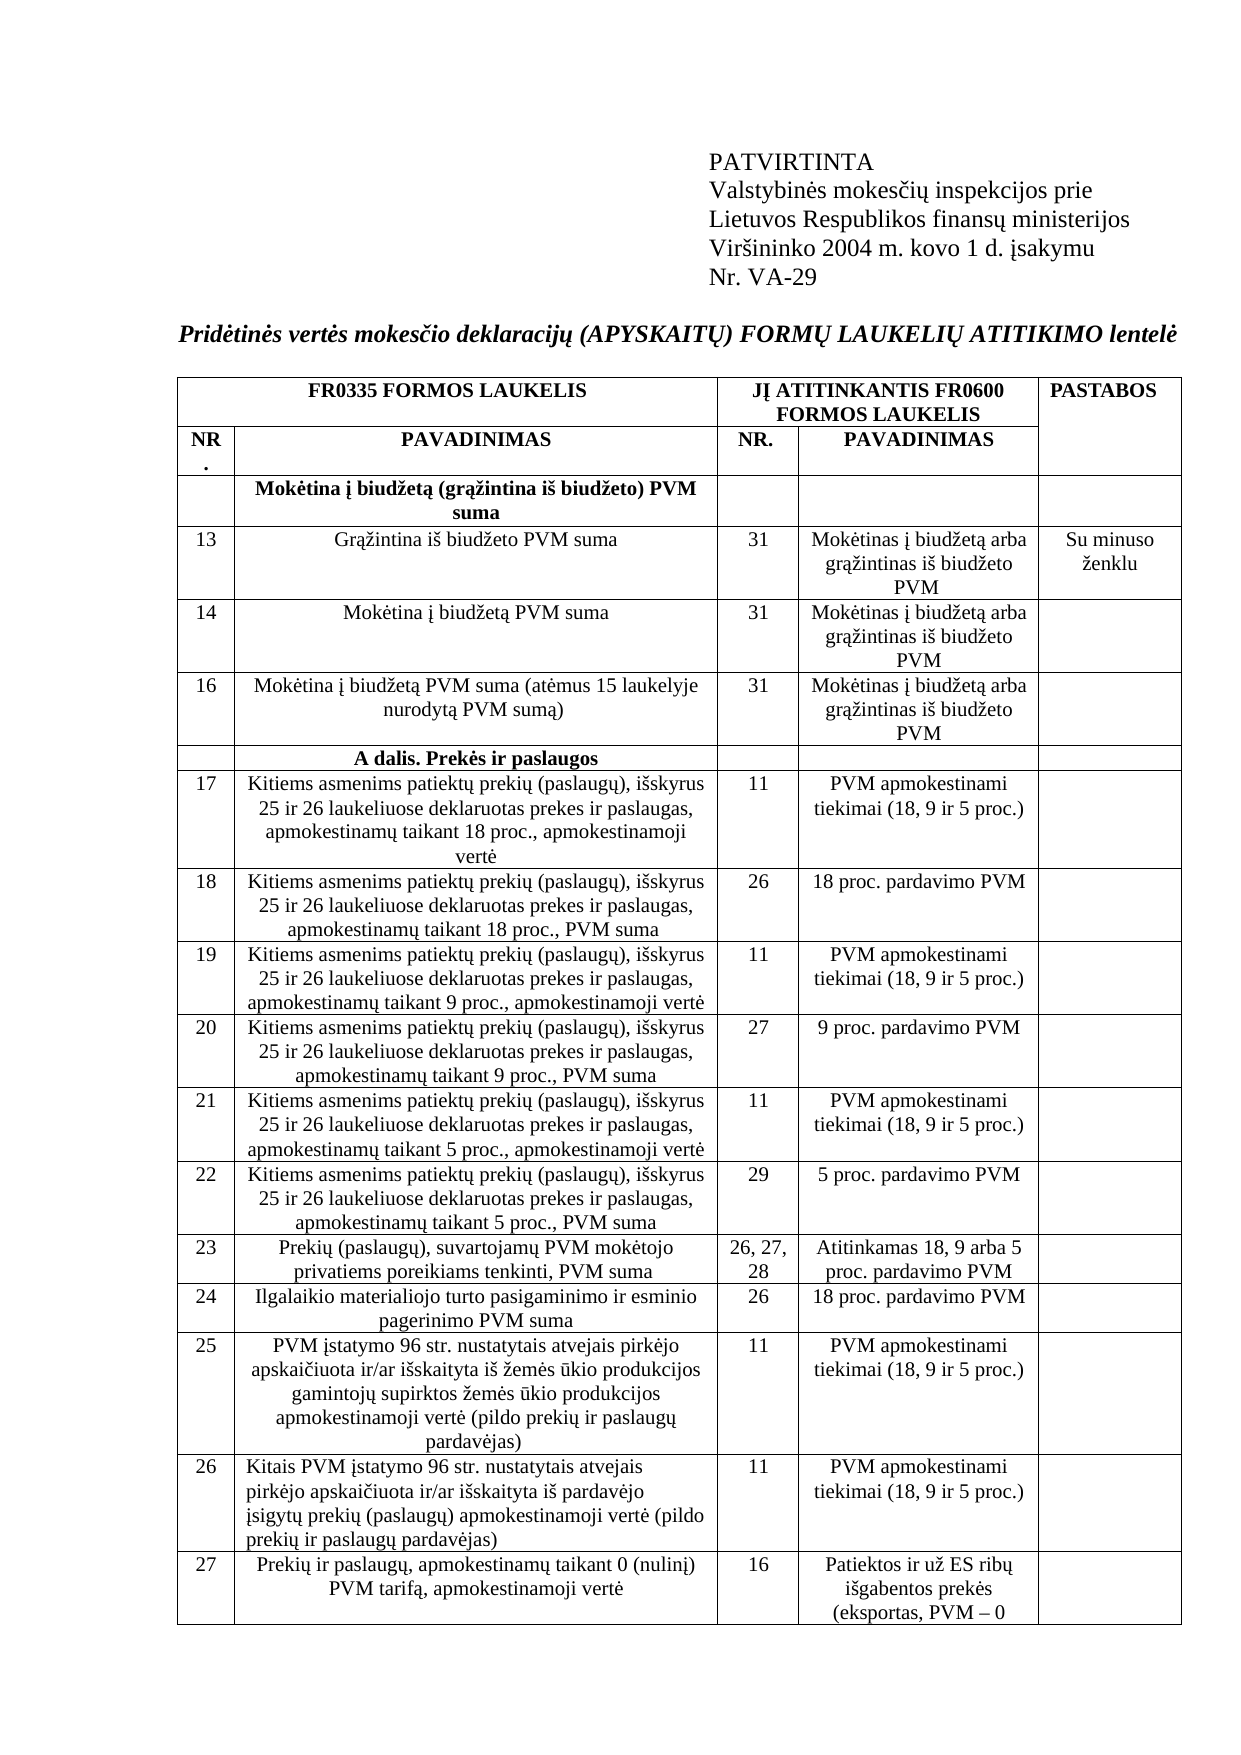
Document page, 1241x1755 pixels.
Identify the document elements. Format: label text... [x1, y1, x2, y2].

table_cell 14 [178, 600, 234, 672]
table_cell [799, 476, 1038, 526]
table_cell 27 [718, 1015, 798, 1087]
table_cell Su minuso ženklu [1039, 527, 1181, 599]
table_cell Kitiems asmenims patiektų prekių (paslaugų), išskyrus 25 ir 26 laukeliuose deklaruotas prekes ir paslaugas, apmokestinamų taikant 5 proc., apmokestinamoji vertė [235, 1088, 717, 1161]
table_cell [718, 476, 798, 526]
text Pridėtinės vertės mokesčio deklaracijų (APYSKAITŲ) FORMŲ LAUKELIŲ ATITIKIMO lentelė [177, 319, 1181, 348]
table_cell Grąžintina iš biudžeto PVM suma [235, 527, 717, 599]
table_cell [1039, 869, 1181, 941]
table_cell Pavadinimas [235, 427, 717, 475]
table_cell [799, 746, 1038, 770]
table_cell 26 [718, 1284, 798, 1332]
table_header FR0335 FORMOS laukelis [178, 378, 717, 426]
table_cell 24 [178, 1284, 234, 1332]
text Lietuvos Respublikos finansų ministerijos [177, 204, 1181, 233]
table_cell Ilgalaikio materialiojo turto pasigaminimo ir esminio pagerinimo PVM suma [235, 1284, 717, 1332]
table_cell [1039, 1088, 1181, 1161]
table_cell Mokėtina į biudžetą PVM suma [235, 600, 717, 672]
text Viršininko 2004 m. kovo 1 d. įsakymu [177, 233, 1181, 262]
table_cell 31 [718, 673, 798, 745]
table_cell Nr. [178, 427, 234, 475]
table_cell A dalis. Prekės ir paslaugos [235, 746, 717, 770]
table_cell Mokėtinas į biudžetą arba grąžintinas iš biudžeto PVM [799, 527, 1038, 599]
table_cell Kitiems asmenims patiektų prekių (paslaugų), išskyrus 25 ir 26 laukeliuose deklaruotas prekes ir paslaugas, apmokestinamų taikant 9 proc., PVM suma [235, 1015, 717, 1087]
table_cell Atitinkamas 18, 9 arba 5 proc. pardavimo PVM [799, 1235, 1038, 1283]
table_cell [1039, 600, 1181, 672]
table_cell [1039, 476, 1181, 526]
table_cell 11 [718, 1333, 798, 1453]
table_cell Mokėtinas į biudžetą arba grąžintinas iš biudžeto PVM [799, 600, 1038, 672]
table_cell 27 [178, 1552, 234, 1624]
table_cell [178, 476, 234, 526]
table_cell Patiektos ir už ES ribų išgabentos prekės (eksportas, PVM – 0 [799, 1552, 1038, 1624]
table_cell [1039, 1552, 1181, 1624]
table_cell [1039, 1015, 1181, 1087]
table_cell 19 [178, 942, 234, 1014]
table_cell 18 proc. pardavimo PVM [799, 869, 1038, 941]
table_cell 31 [718, 600, 798, 672]
text Valstybinės mokesčių inspekcijos prie [177, 176, 1181, 204]
table_cell Kitais PVM įstatymo 96 str. nustatytais atvejais pirkėjo apskaičiuota ir/ar išskaityta iš pardavėjo įsigytų prekių (paslaugų) apmokestinamoji vertė (pildo prekių ir paslaugų pardavėjas) [235, 1455, 717, 1551]
table_cell [1039, 1455, 1181, 1551]
table_cell Kitiems asmenims patiektų prekių (paslaugų), išskyrus 25 ir 26 laukeliuose deklaruotas prekes ir paslaugas, apmokestinamų taikant 5 proc., PVM suma [235, 1162, 717, 1234]
table_cell Nr. [718, 427, 798, 475]
table_cell 13 [178, 527, 234, 599]
table_cell 26 [178, 1455, 234, 1551]
table_cell 18 proc. pardavimo PVM [799, 1284, 1038, 1332]
table_cell 5 proc. pardavimo PVM [799, 1162, 1038, 1234]
table_cell 31 [718, 527, 798, 599]
table_cell Mokėtinas į biudžetą arba grąžintinas iš biudžeto PVM [799, 673, 1038, 745]
table_cell Mokėtina į biudžetą (grąžintina iš biudžeto) PVM suma [235, 476, 717, 526]
table_cell [1039, 942, 1181, 1014]
table_cell PVM apmokestinami tiekimai (18, 9 ir 5 proc.) [799, 1333, 1038, 1453]
table_cell [1039, 1162, 1181, 1234]
table_cell [1039, 1333, 1181, 1453]
table_cell Kitiems asmenims patiektų prekių (paslaugų), išskyrus 25 ir 26 laukeliuose deklaruotas prekes ir paslaugas, apmokestinamų taikant 9 proc., apmokestinamoji vertė [235, 942, 717, 1014]
table_cell 29 [718, 1162, 798, 1234]
table_cell PVM apmokestinami tiekimai (18, 9 ir 5 proc.) [799, 942, 1038, 1014]
table_cell 11 [718, 771, 798, 868]
table_cell [1039, 1235, 1181, 1283]
table_cell 16 [178, 673, 234, 745]
table_cell [1039, 746, 1181, 770]
table_cell 26, 27, 28 [718, 1235, 798, 1283]
table_cell Mokėtina į biudžetą PVM suma (atėmus 15 laukelyje nurodytą PVM sumą) [235, 673, 717, 745]
table_cell 23 [178, 1235, 234, 1283]
table_cell 11 [718, 1455, 798, 1551]
table_cell [718, 746, 798, 770]
table_cell 20 [178, 1015, 234, 1087]
table_cell [1039, 673, 1181, 745]
table_header Pastabos [1039, 378, 1181, 475]
table_header Jį atitinkantis FR0600 FORMOS laukelis [718, 378, 1038, 426]
table_cell 9 proc. pardavimo PVM [799, 1015, 1038, 1087]
table_cell Kitiems asmenims patiektų prekių (paslaugų), išskyrus 25 ir 26 laukeliuose deklaruotas prekes ir paslaugas, apmokestinamų taikant 18 proc., PVM suma [235, 869, 717, 941]
table_cell 16 [718, 1552, 798, 1624]
table_cell Pavadinimas [799, 427, 1038, 475]
text PATVIRTINTA [177, 147, 1181, 176]
table_cell 18 [178, 869, 234, 941]
table_cell PVM apmokestinami tiekimai (18, 9 ir 5 proc.) [799, 771, 1038, 868]
text Nr. VA-29 [177, 262, 1181, 291]
table_cell 26 [718, 869, 798, 941]
table_cell [178, 746, 234, 770]
table_cell [1039, 1284, 1181, 1332]
table_cell PVM apmokestinami tiekimai (18, 9 ir 5 proc.) [799, 1455, 1038, 1551]
table_cell [1039, 771, 1181, 868]
table_cell 22 [178, 1162, 234, 1234]
table_cell 17 [178, 771, 234, 868]
table_cell PVM įstatymo 96 str. nustatytais atvejais pirkėjo apskaičiuota ir/ar išskaityta iš žemės ūkio produkcijos gamintojų supirktos žemės ūkio produkcijos apmokestinamoji vertė (pildo prekių ir paslaugų pardavėjas) [235, 1333, 717, 1453]
table_cell PVM apmokestinami tiekimai (18, 9 ir 5 proc.) [799, 1088, 1038, 1161]
table_cell Prekių (paslaugų), suvartojamų PVM mokėtojo privatiems poreikiams tenkinti, PVM suma [235, 1235, 717, 1283]
table_cell 25 [178, 1333, 234, 1453]
table_cell Kitiems asmenims patiektų prekių (paslaugų), išskyrus 25 ir 26 laukeliuose deklaruotas prekes ir paslaugas, apmokestinamų taikant 18 proc., apmokestinamoji vertė [235, 771, 717, 868]
table_cell 11 [718, 942, 798, 1014]
table_cell Prekių ir paslaugų, apmokestinamų taikant 0 (nulinį) PVM tarifą, apmokestinamoji vertė [235, 1552, 717, 1624]
table_cell 21 [178, 1088, 234, 1161]
table_cell 11 [718, 1088, 798, 1161]
